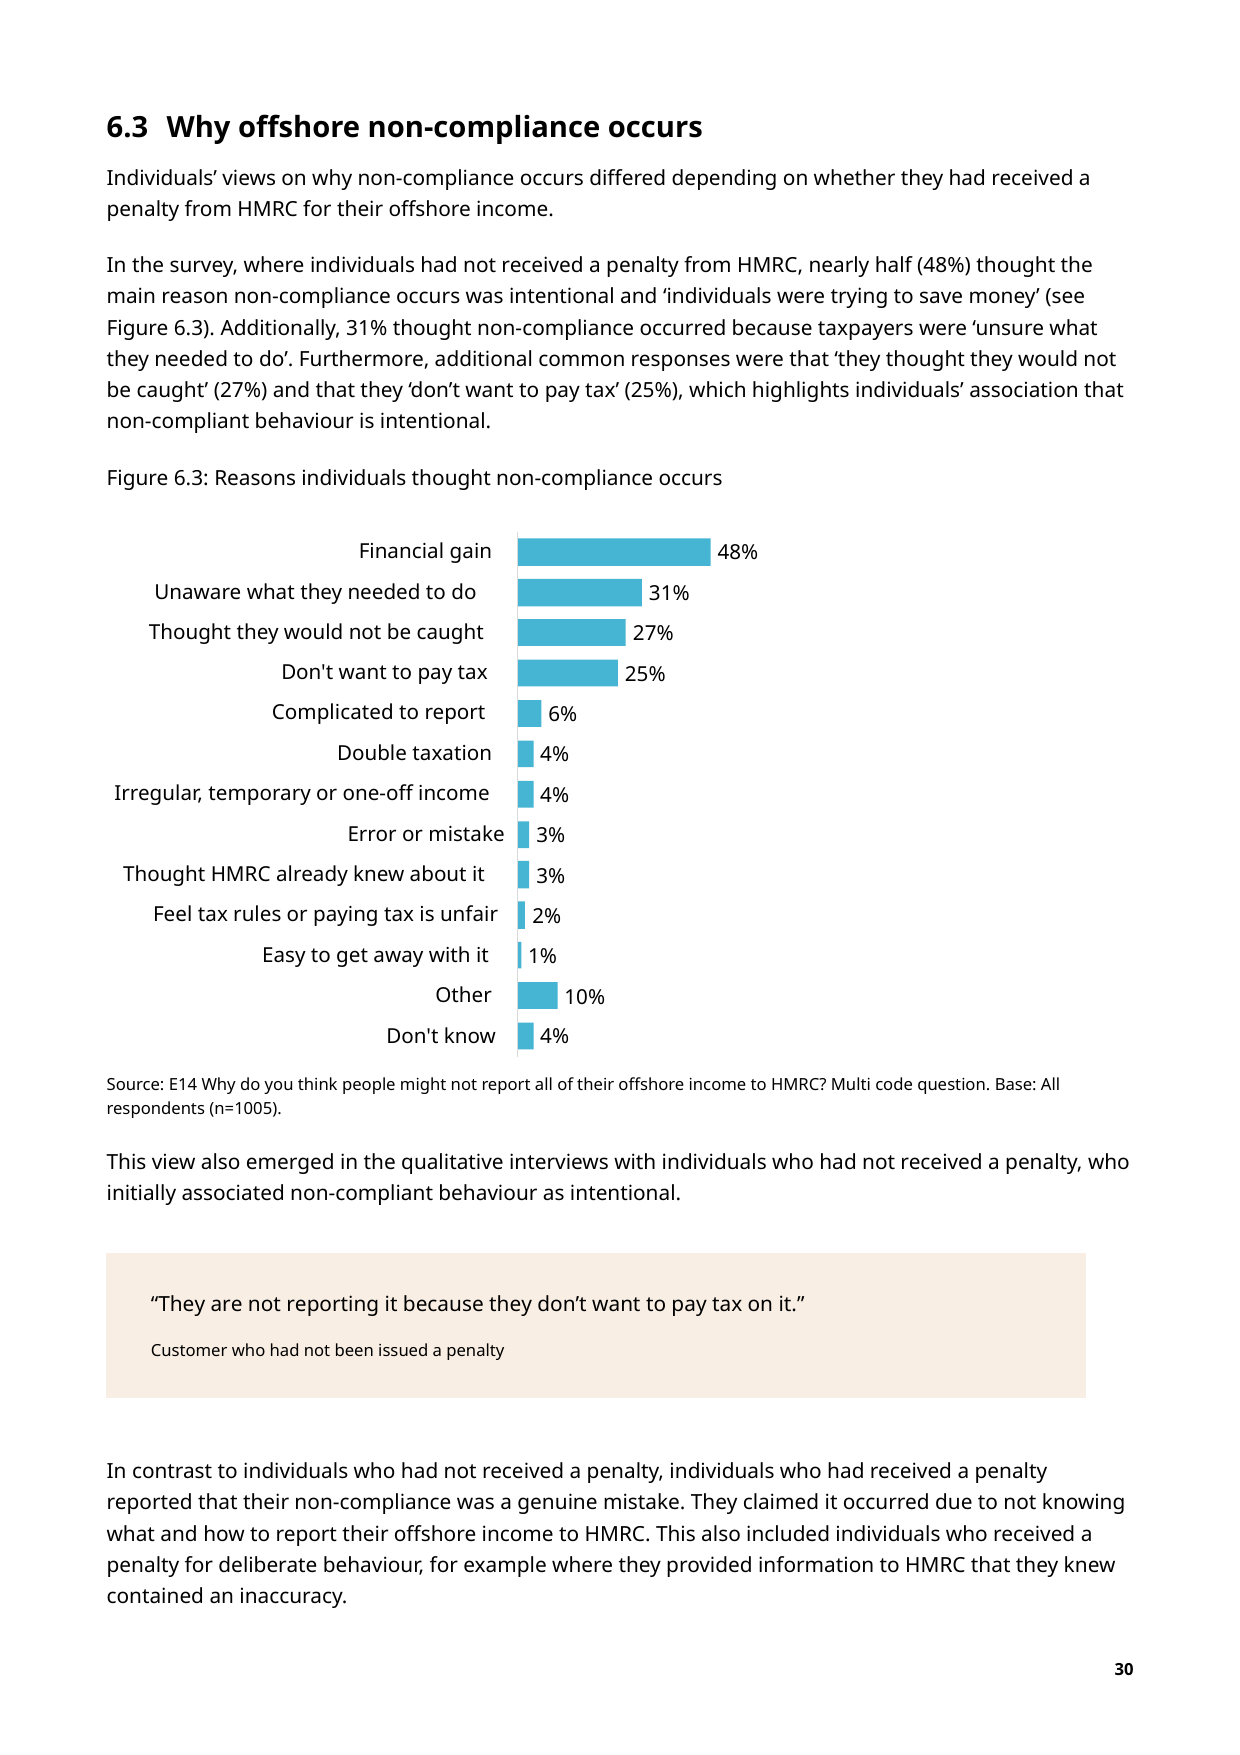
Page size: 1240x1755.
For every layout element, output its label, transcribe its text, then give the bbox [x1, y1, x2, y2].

text “They are not reporting it because they don’t want to pay tax on it.” [111, 1258, 1081, 1303]
text Customer who had not been issued a penalty [111, 1303, 1081, 1393]
text This view also emerged in the qualitative interviews with individuals who had not received a penalty, who initially associated non-compliant behaviour as intentional. [106, 1147, 1133, 1207]
subtitle Why offshore non-compliance occurs [106, 106, 1133, 146]
text In contrast to individuals who had not received a penalty, individuals who had received a penalty reported that their non-compliance was a genuine mistake. They claimed it occurred due to not knowing what and how to report their offshore income to HMRC. This also included individuals who received a penalty for deliberate behaviour, for example where they provided information to HMRC that they knew contained an inaccuracy. [106, 1456, 1133, 1609]
text Figure 6.3: Reasons individuals thought non-compliance occurs [106, 463, 1133, 491]
text Source: E14 Why do you think people might not report all of their offshore income to HMRC? Multi code question. Base: All respondents (n=1005). [106, 1072, 1133, 1120]
text Individuals’ views on why non-compliance occurs differed depending on whether they had received a penalty from HMRC for their offshore income. [106, 163, 1133, 222]
text In the survey, where individuals had not received a penalty from HMRC, nearly half (48%) thought the main reason non-compliance occurs was intentional and ‘individuals were trying to save money’ (see Figure 6.3). Additionally, 31% thought non-compliance occurred because taxpayers were ‘unsure what they needed to do’. Furthermore, additional common responses were that ‘they thought they would not be caught’ (27%) and that they ‘don’t want to pay tax’ (25%), which highlights individuals’ association that non-compliant behaviour is intentional. [106, 250, 1133, 435]
